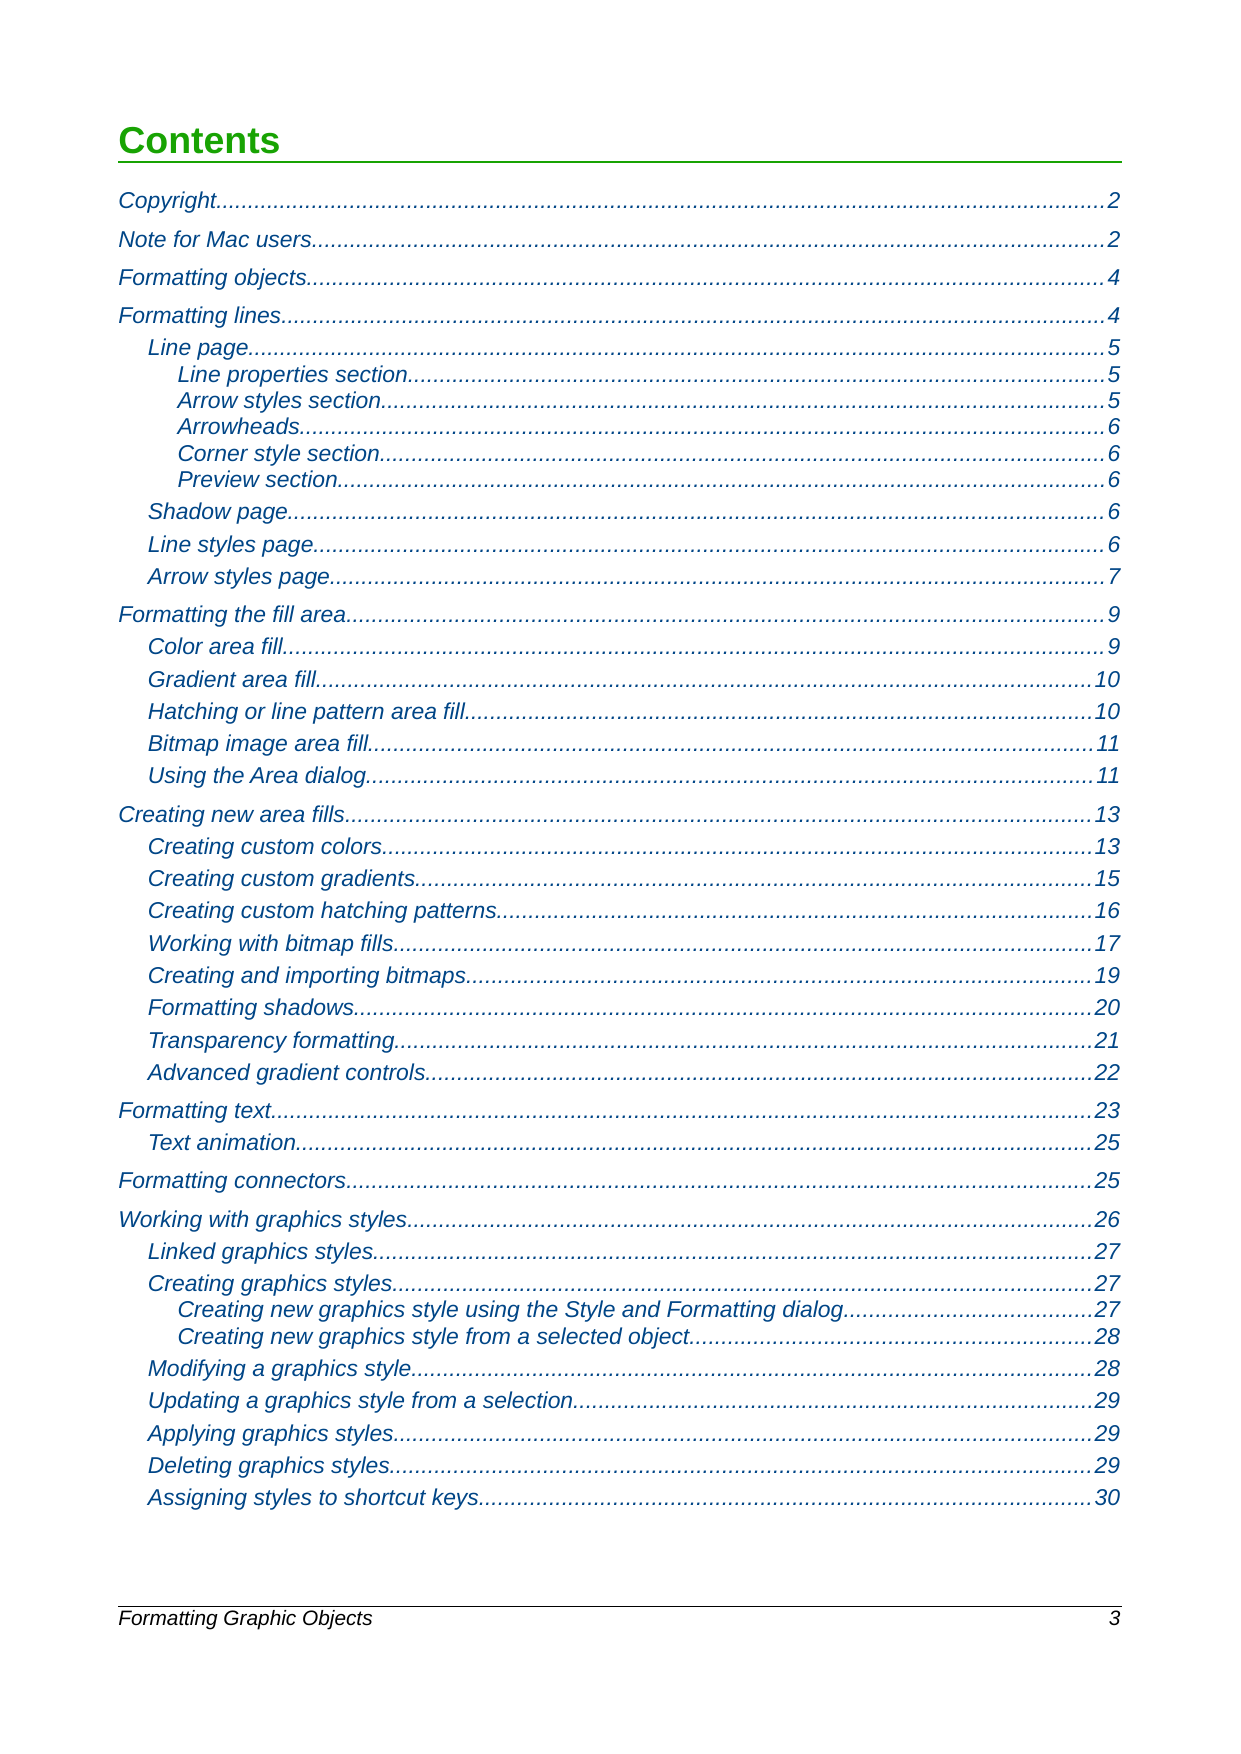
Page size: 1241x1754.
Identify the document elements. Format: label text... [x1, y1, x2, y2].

text Linked graphics styles 27 [148, 1238, 1122, 1264]
text Modifying a graphics style 28 [148, 1355, 1122, 1381]
text Using the Area dialog 11 [148, 762, 1122, 789]
text Arrowheads 6 [177, 413, 1122, 439]
text Creating and importing bitmaps 19 [148, 962, 1122, 988]
text Color area fill 9 [148, 633, 1122, 659]
text Arrow styles page 7 [148, 563, 1122, 589]
text Formatting objects 4 [118, 264, 1122, 290]
text Copyright 2 [118, 187, 1122, 214]
text Working with bitmap fills 17 [148, 930, 1122, 956]
text Creating graphics styles 27 [148, 1270, 1122, 1296]
text Line properties section 5 [177, 361, 1122, 387]
text Formatting shadows 20 [148, 994, 1122, 1021]
text Creating new graphics style using the Style and Formatting dialog 27 [177, 1296, 1122, 1323]
text Text animation 25 [148, 1129, 1122, 1156]
text Corner style section 6 [177, 439, 1122, 466]
text Creating new area fills 13 [118, 801, 1122, 827]
text Creating custom hatching patterns 16 [148, 897, 1122, 924]
text Updating a graphics style from a selection 29 [148, 1387, 1122, 1414]
text Note for Mac users 2 [118, 226, 1122, 252]
text Formatting lines 4 [118, 302, 1122, 328]
text Formatting connectors 25 [118, 1167, 1122, 1194]
text Assigning styles to shortcut keys 30 [148, 1484, 1122, 1511]
text Bitmap image area fill 11 [148, 730, 1122, 756]
text Formatting text 23 [118, 1097, 1122, 1123]
text Transparency formatting 21 [148, 1027, 1122, 1053]
text Contents [118, 118, 1122, 161]
text Formatting the fill area 9 [118, 601, 1122, 627]
text Line styles page 6 [148, 531, 1122, 557]
text Deleting graphics styles 29 [148, 1452, 1122, 1478]
text Hatching or line pattern area fill 10 [148, 698, 1122, 724]
text Arrow styles section 5 [177, 387, 1122, 413]
text Creating custom gradients 15 [148, 865, 1122, 891]
text Creating new graphics style from a selected object 28 [177, 1323, 1122, 1349]
text Gradient area fill 10 [148, 666, 1122, 692]
text Advanced gradient controls 22 [148, 1059, 1122, 1085]
text Line page 5 [148, 334, 1122, 361]
text Creating custom colors 13 [148, 833, 1122, 859]
text Applying graphics styles 29 [148, 1420, 1122, 1446]
text Working with graphics styles 26 [118, 1206, 1122, 1232]
text Shadow page 6 [148, 498, 1122, 524]
text Preview section 6 [177, 466, 1122, 492]
